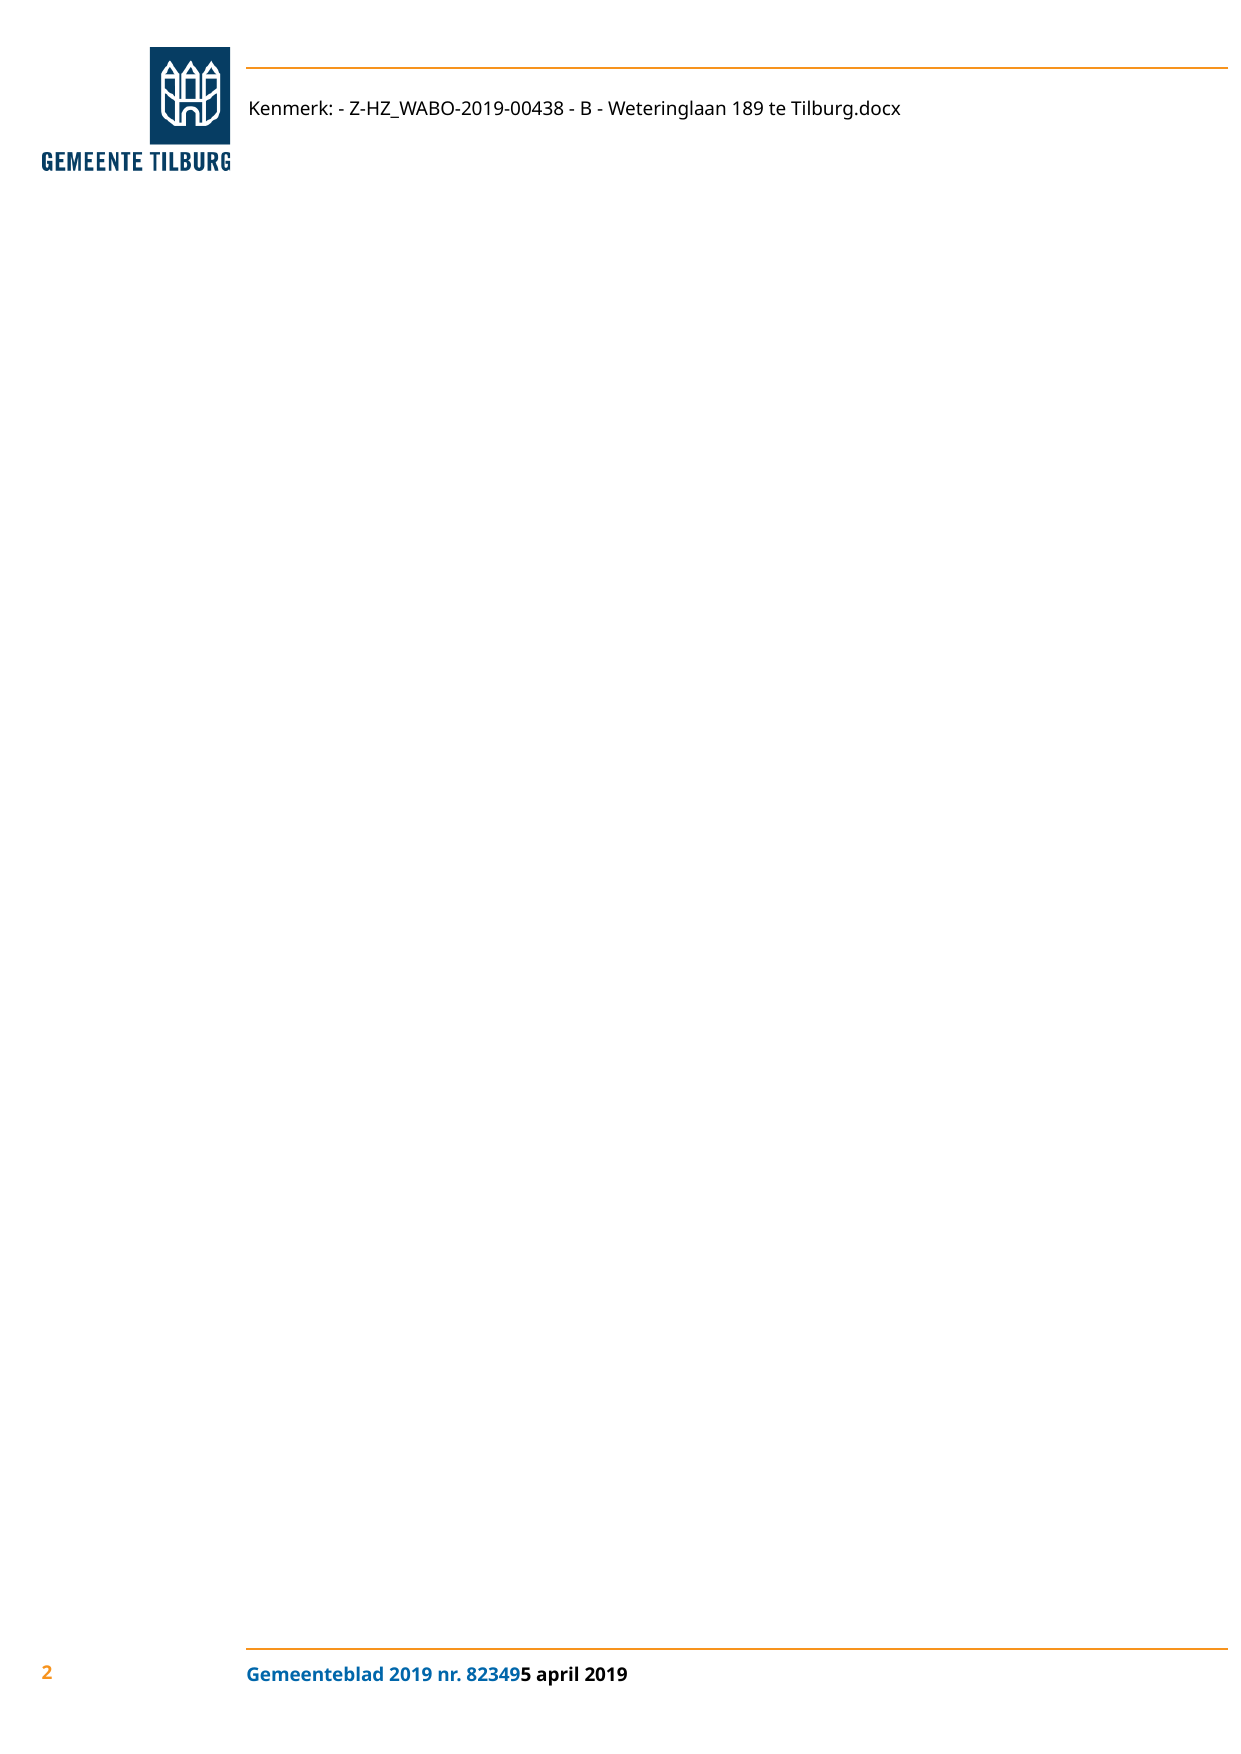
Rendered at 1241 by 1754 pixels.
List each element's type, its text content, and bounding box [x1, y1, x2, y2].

picture [41, 47, 231, 172]
text Kenmerk: - Z-HZ_WABO-2019-00438 - B - Weteringlaan 189 te Tilburg.docx [248, 95, 1152, 121]
